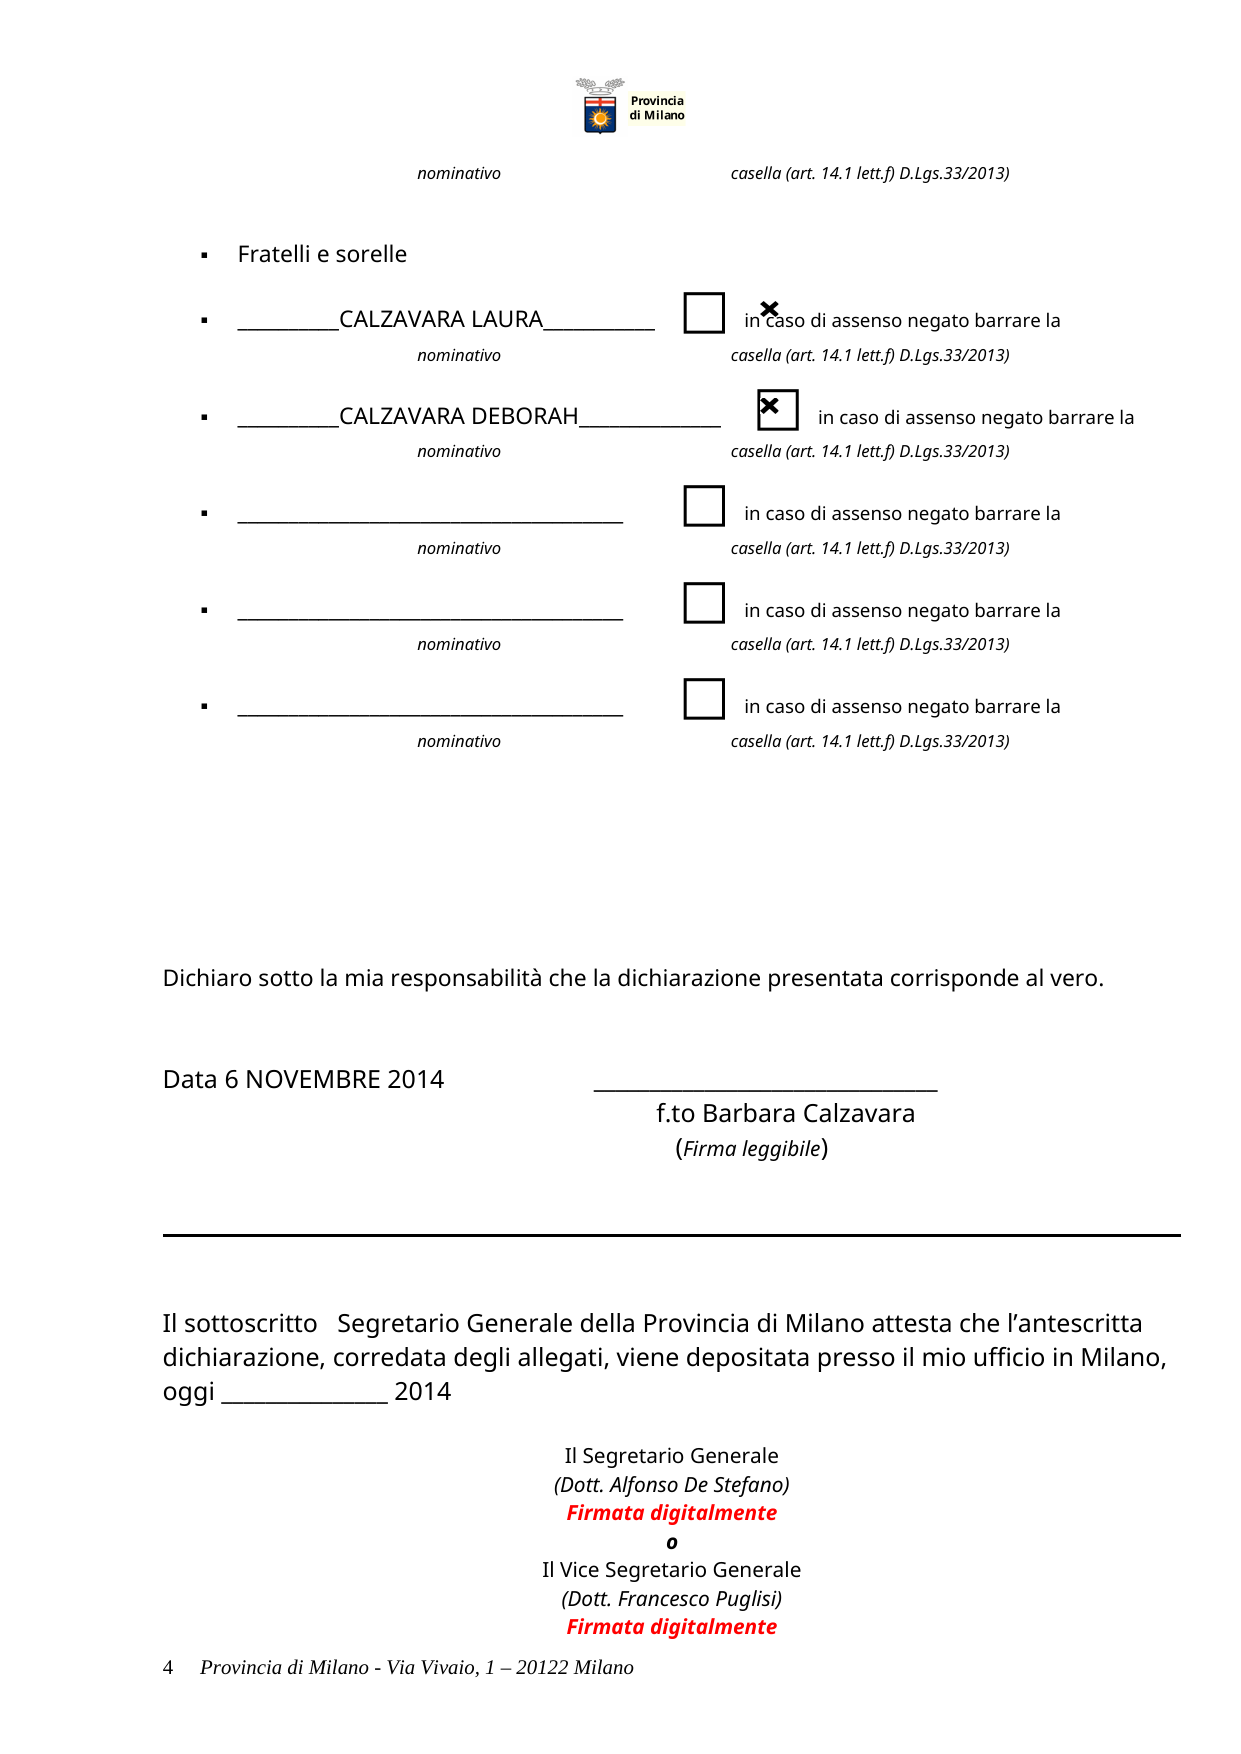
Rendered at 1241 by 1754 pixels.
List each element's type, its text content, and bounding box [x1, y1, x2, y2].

list ______________________________________ □ in caso di assenso negato barrare la [200, 656, 1181, 729]
text (Dott. Francesco Puglisi) [162, 1584, 1181, 1612]
picture [760, 398, 779, 414]
text nominativo casella (art. 14.1 lett.f) D.Lgs.33/2013) [200, 440, 1181, 463]
picture [760, 301, 779, 317]
text Il Vice Segretario Generale [162, 1555, 1181, 1584]
text Firmata digitalmente [162, 1612, 1181, 1641]
text nominativo casella (art. 14.1 lett.f) D.Lgs.33/2013) [200, 343, 1181, 366]
text nominativo casella (art. 14.1 lett.f) D.Lgs.33/2013) [200, 633, 1181, 656]
text nominativo casella (art. 14.1 lett.f) D.Lgs.33/2013) [200, 729, 1181, 752]
text nominativo casella (art. 14.1 lett.f) D.Lgs.33/2013) [200, 99, 1181, 184]
text Firmata digitalmente [162, 1498, 1181, 1527]
text (Firma leggibile) [162, 1130, 1181, 1164]
text (Dott. Alfonso De Stefano) [162, 1470, 1181, 1498]
list __________CALZAVARA LAURA___________ □ in caso di assenso negato barrare la [200, 270, 1181, 343]
text nominativo casella (art. 14.1 lett.f) D.Lgs.33/2013) [200, 536, 1181, 559]
text o [162, 1527, 1181, 1555]
text Dichiaro sotto la mia responsabilità che la dichiarazione presentata corrisponde al vero. [162, 962, 1181, 993]
list __________CALZAVARA DEBORAH______________ □ in caso di assenso negato barrare la [200, 366, 1181, 440]
text Data 6 NOVEMBRE 2014 _______________________________ [162, 1062, 1181, 1096]
text Il Segretario Generale [162, 1441, 1181, 1470]
text f.to Barbara Calzavara [162, 1096, 1181, 1130]
text Il sottoscritto Segretario Generale della Provincia di Milano attesta che l’antescritta dichiarazione, corredata degli allegati, viene depositata presso il mio ufficio in Milano, oggi _______________ 2014 [162, 1305, 1181, 1407]
list Fratelli e sorelle [200, 238, 1181, 270]
list ______________________________________ □ in caso di assenso negato barrare la [200, 559, 1181, 633]
list ______________________________________ □ in caso di assenso negato barrare la [200, 463, 1181, 536]
